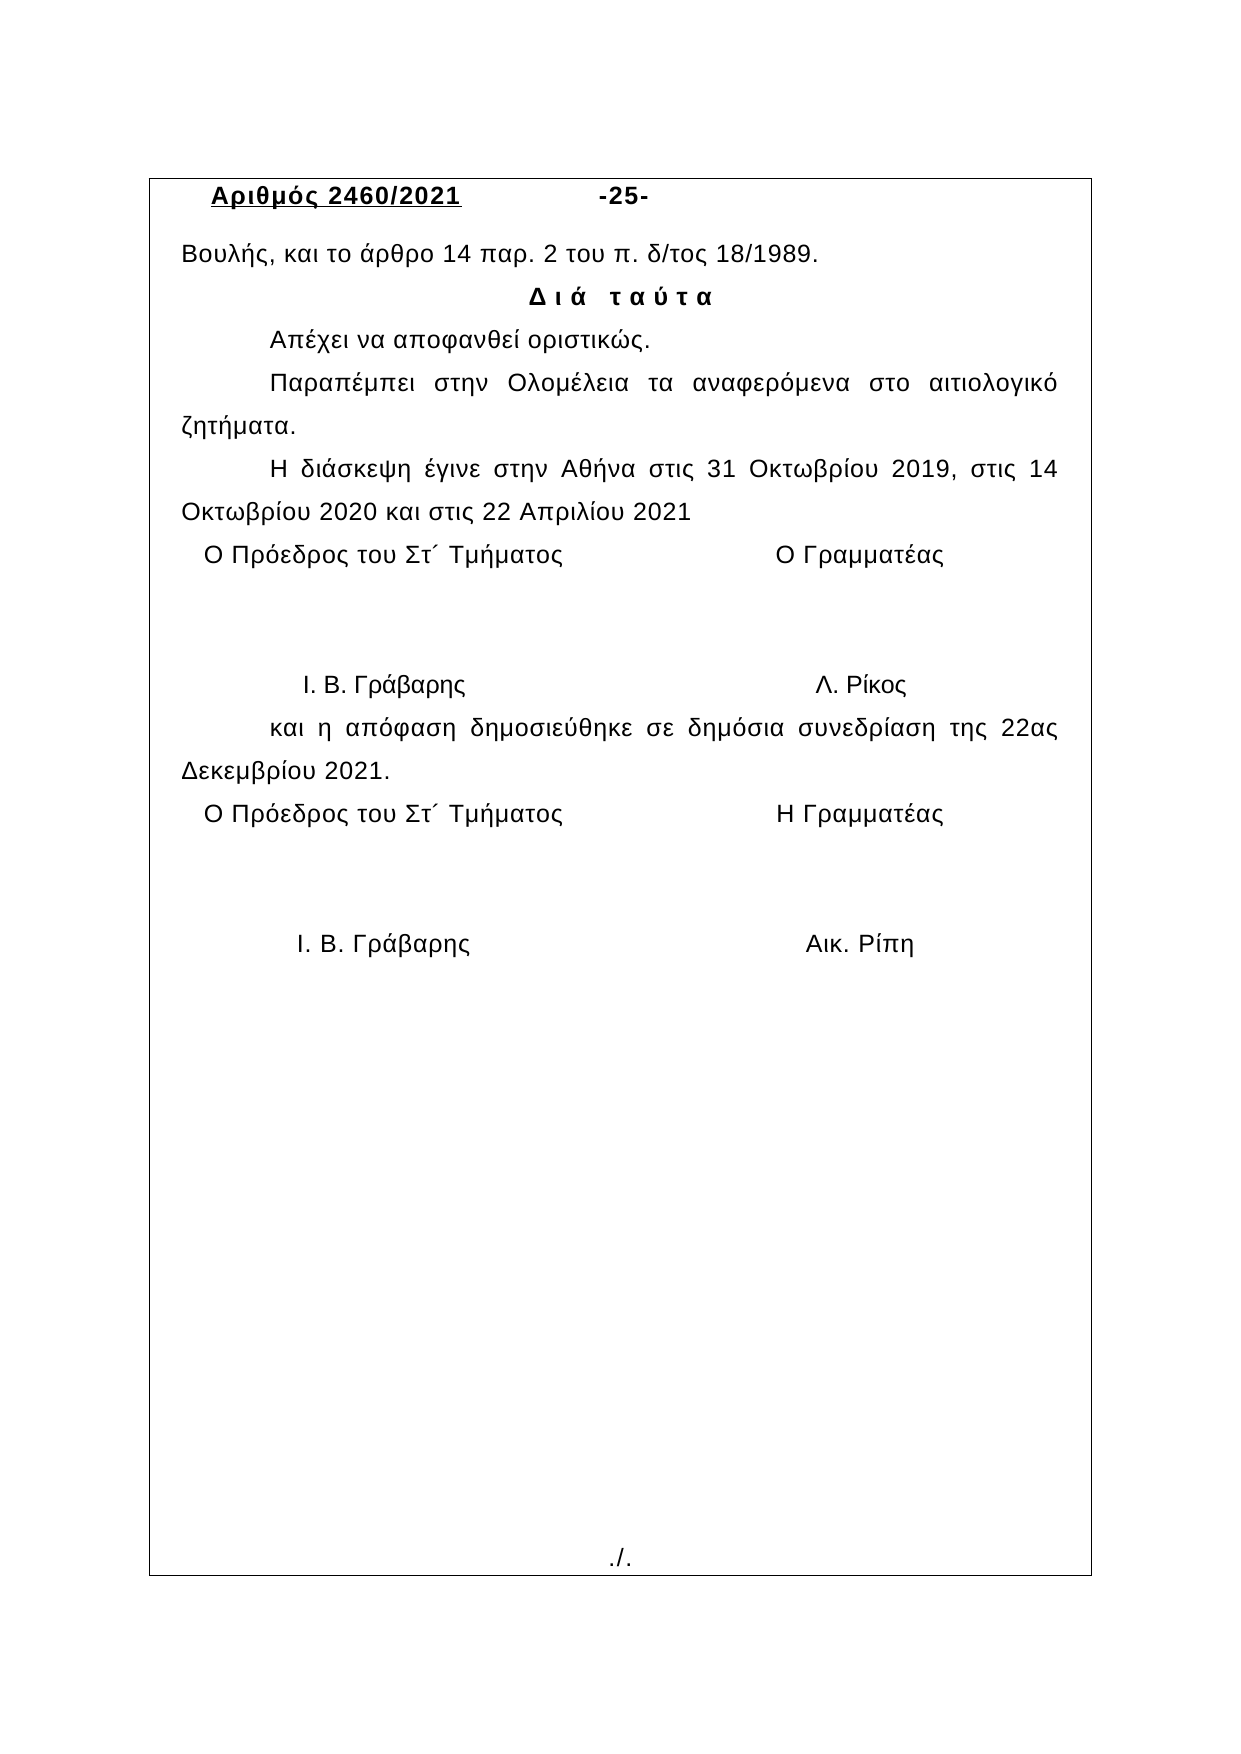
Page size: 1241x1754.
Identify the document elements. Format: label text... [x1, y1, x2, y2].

text Η διάσκεψη έγινε στην Αθήνα στις 31 Οκτωβρίου 2019, στις 14 Οκτωβρίου 2020 και στις 22 Απριλίου 2021 [181, 454, 1059, 526]
text Απέχει να αποφανθεί οριστικώς. [181, 325, 1059, 354]
text Ο Πρόεδρος του Στ´ Τμήματος Ο Γραμματέας [181, 541, 1059, 569]
text Δ ι ά τ α ύ τ α [152, 282, 1089, 311]
text Ι. Β. Γράβαρης Αικ. Ρίπη [181, 929, 1059, 957]
text και η απόφαση δημοσιεύθηκε σε δημόσια συνεδρίαση της 22ας Δεκεμβρίου 2021. [181, 713, 1059, 785]
text Ι. Β. Γράβαρης Λ. Ρίκος [152, 670, 1089, 699]
text Βουλής, και το άρθρο 14 παρ. 2 του π. δ/τος 18/1989. [181, 239, 1059, 267]
text Παραπέμπει στην Ολομέλεια τα αναφερόμενα στο αιτιολογικό ζητήματα. [181, 368, 1059, 440]
text Ο Πρόεδρος του Στ´ Τμήματος Η Γραμματέας [181, 799, 1059, 828]
